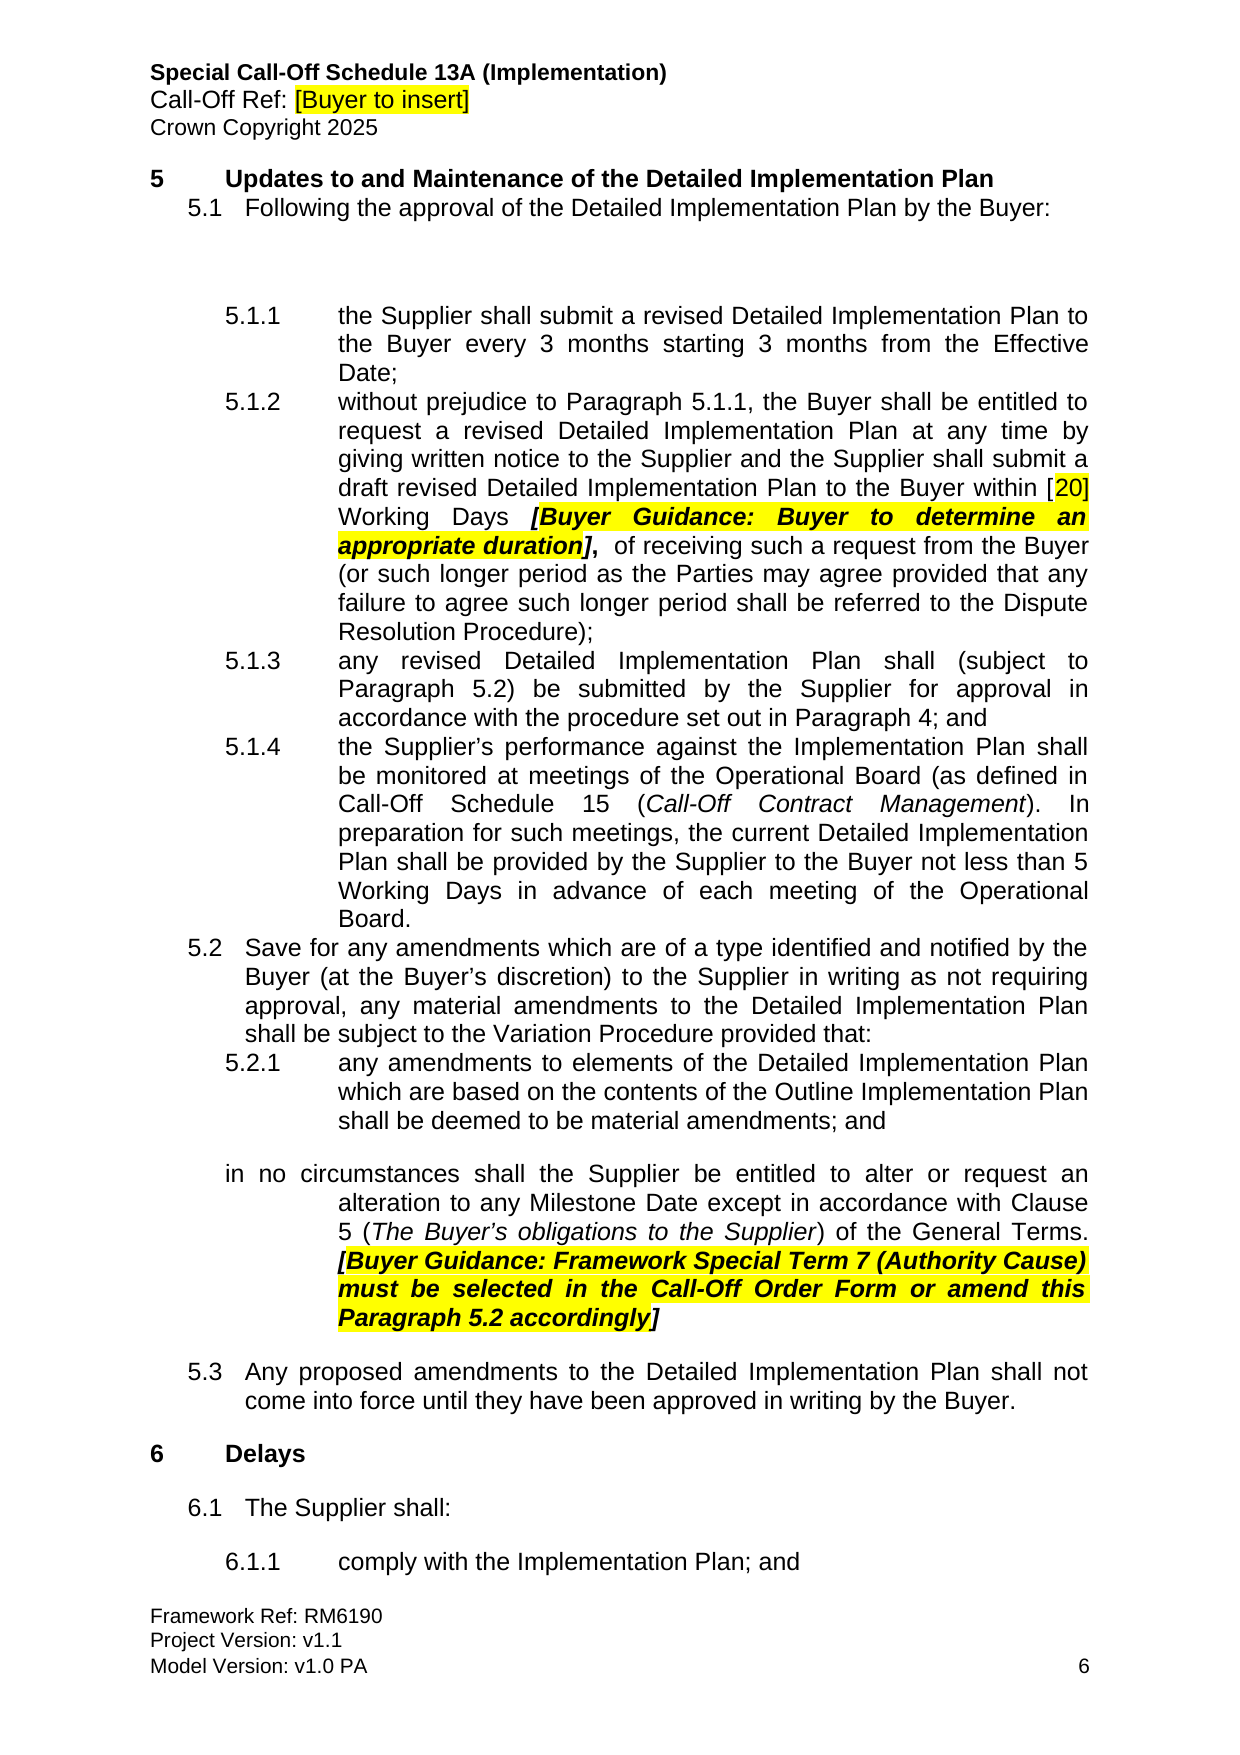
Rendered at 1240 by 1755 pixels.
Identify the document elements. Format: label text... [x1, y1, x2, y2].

list the Supplier shall submit a revised Detailed Implementation Plan to the Buyer every 3 months starting 3 months from the Effective Date; [225, 301, 1089, 387]
list any amendments to elements of the Detailed Implementation Plan which are based on the contents of the Outline Implementation Plan shall be deemed to be material amendments; and [225, 1048, 1089, 1134]
list The Supplier shall: [187, 1493, 1089, 1522]
list any revised Detailed Implementation Plan shall (subject to Paragraph 5.2) be submitted by the Supplier for approval in accordance with the procedure set out in Paragraph 4; and [225, 646, 1089, 732]
list without prejudice to Paragraph 5.1.1, the Buyer shall be entitled to request a revised Detailed Implementation Plan at any time by giving written notice to the Supplier and the Supplier shall submit a draft revised Detailed Implementation Plan to the Buyer within [20] Working Days [Buyer Guidance: Buyer to determine an appropriate duration], of receiving such a request from the Buyer (or such longer period as the Parties may agree provided that any failure to agree such longer period shall be referred to the Dispute Resolution Procedure); [225, 387, 1089, 646]
list the Supplier’s performance against the Implementation Plan shall be monitored at meetings of the Operational Board (as defined in Call-Off Schedule 15 (Call-Off Contract Management). In preparation for such meetings, the current Detailed Implementation Plan shall be provided by the Supplier to the Buyer not less than 5 Working Days in advance of each meeting of the Operational Board. [225, 732, 1089, 933]
list Following the approval of the Detailed Implementation Plan by the Buyer: [187, 193, 1089, 222]
list Delays [150, 1439, 1089, 1468]
list Any proposed amendments to the Detailed Implementation Plan shall not come into force until they have been approved in writing by the Buyer. [187, 1357, 1089, 1414]
list comply with the Implementation Plan; and [225, 1547, 1089, 1576]
list Updates to and Maintenance of the Detailed Implementation Plan [150, 164, 1089, 193]
list Save for any amendments which are of a type identified and notified by the Buyer (at the Buyer’s discretion) to the Supplier in writing as not requiring approval, any material amendments to the Detailed Implementation Plan shall be subject to the Variation Procedure provided that: [187, 933, 1089, 1048]
text in no circumstances shall the Supplier be entitled to alter or request an alteration to any Milestone Date except in accordance with Clause 5 (The Buyer’s obligations to the Supplier) of the General Terms. [Buyer Guidance: Framework Special Term 7 (Authority Cause) must be selected in the Call-Off Order Form or amend this Paragraph ‎5.2 accordingly] [225, 1159, 1089, 1332]
